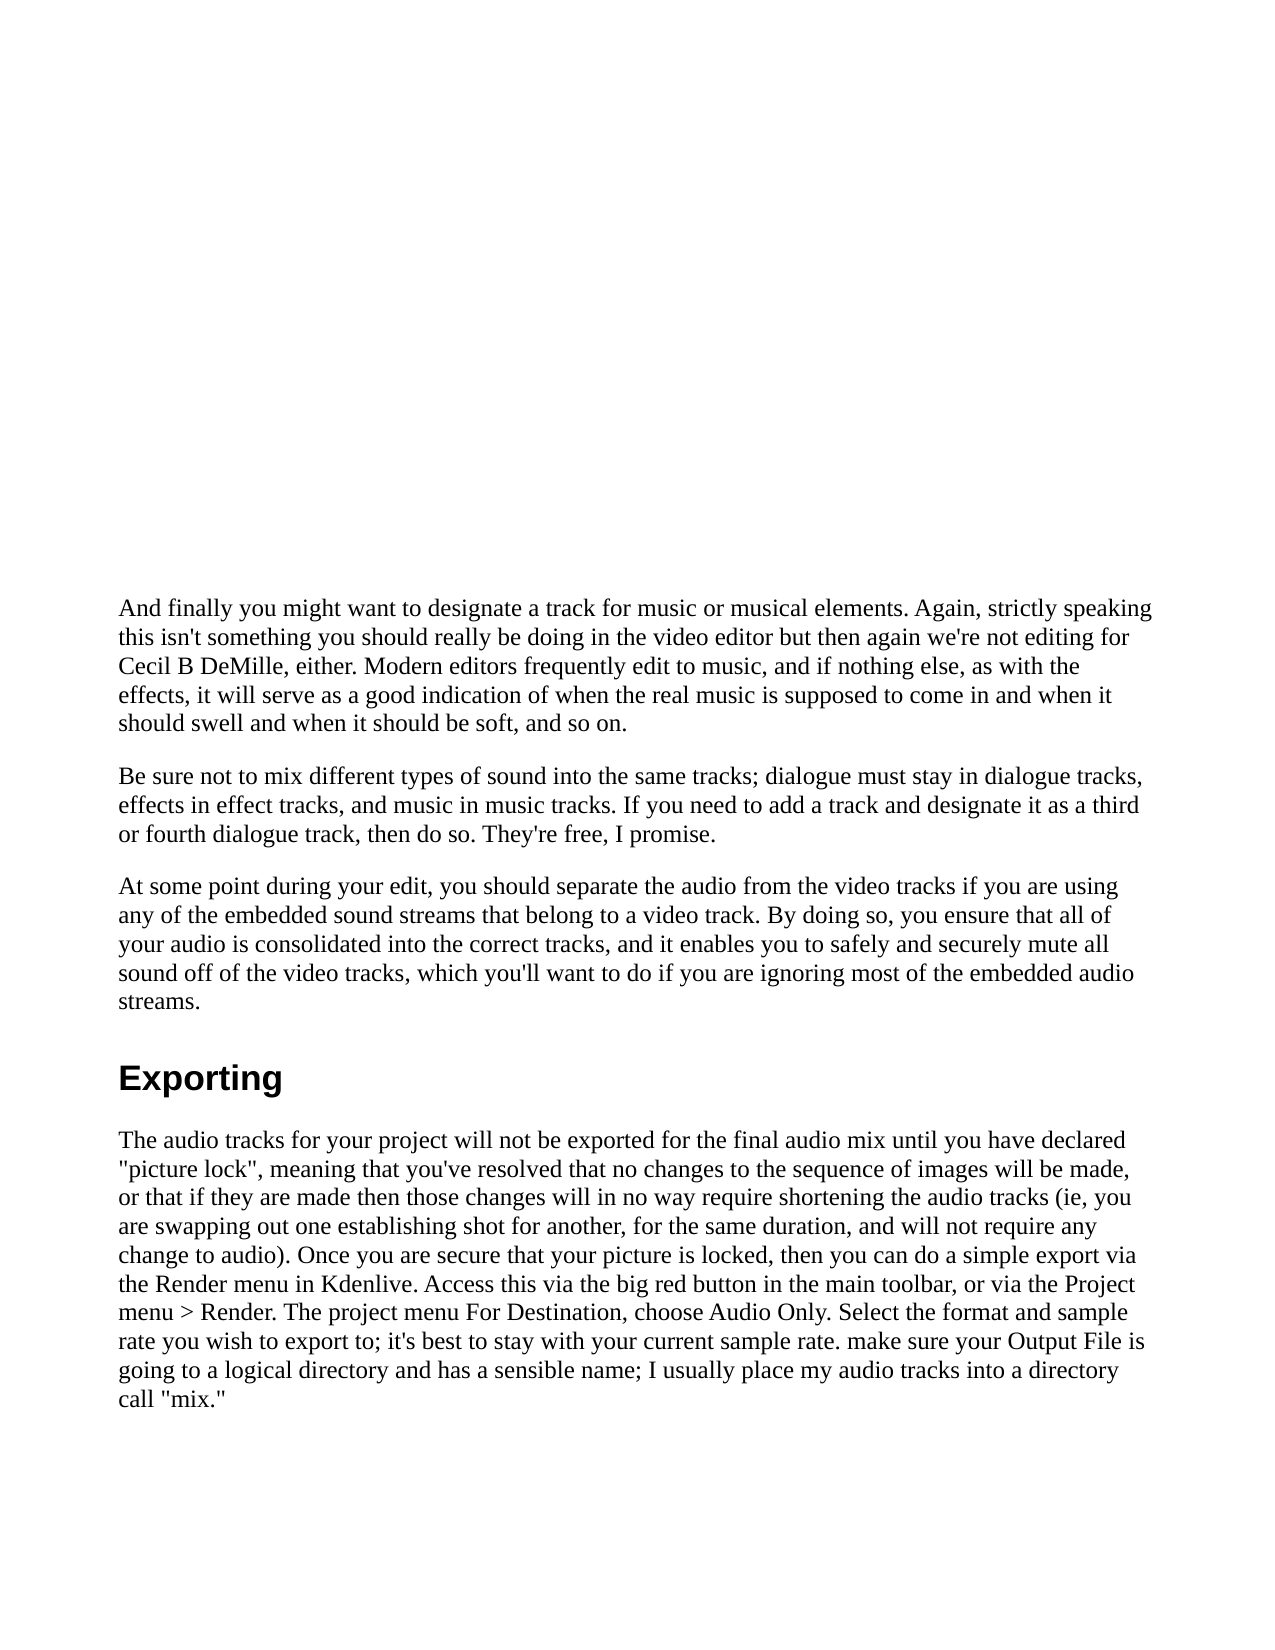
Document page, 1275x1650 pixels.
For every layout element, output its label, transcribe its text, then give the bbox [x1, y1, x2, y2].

text The audio tracks for your project will not be exported for the final audio mix until you have declared "picture lock", meaning that you've resolved that no changes to the sequence of images will be made, or that if they are made then those changes will in no way require shortening the audio tracks (ie, you are swapping out one establishing shot for another, for the same duration, and will not require any change to audio). Once you are secure that your picture is locked, then you can do a simple export via the Render menu in Kdenlive. Access this via the big red button in the main toolbar, or via the Project menu > Render. The project menu For Destination, choose Audio Only. Select the format and sample rate you wish to export to; it's best to stay with your current sample rate. make sure your Output File is going to a logical directory and has a sensible name; I usually place my audio tracks into a directory call "mix." [118, 1125, 1157, 1412]
text At some point during your edit, you should separate the audio from the video tracks if you are using any of the embedded sound streams that belong to a video track. By doing so, you ensure that all of your audio is consolidated into the correct tracks, and it enables you to safely and securely mute all sound off of the video tracks, which you'll want to do if you are ignoring most of the embedded audio streams. [118, 871, 1157, 1015]
text Be sure not to mix different types of sound into the same tracks; dialogue must stay in dialogue tracks, effects in effect tracks, and music in music tracks. If you need to add a track and designate it as a third or fourth dialogue track, then do so. They're free, I promise. [118, 761, 1157, 847]
text And finally you might want to designate a track for music or musical elements. Again, strictly speaking this isn't something you should really be doing in the video editor but then again we're not editing for Cecil B DeMille, either. Modern editors frequently edit to music, and if nothing else, as with the effects, it will serve as a good indication of when the real music is supposed to come in and when it should swell and when it should be soft, and so on. [118, 593, 1157, 737]
subtitle Exporting [118, 1057, 1157, 1098]
